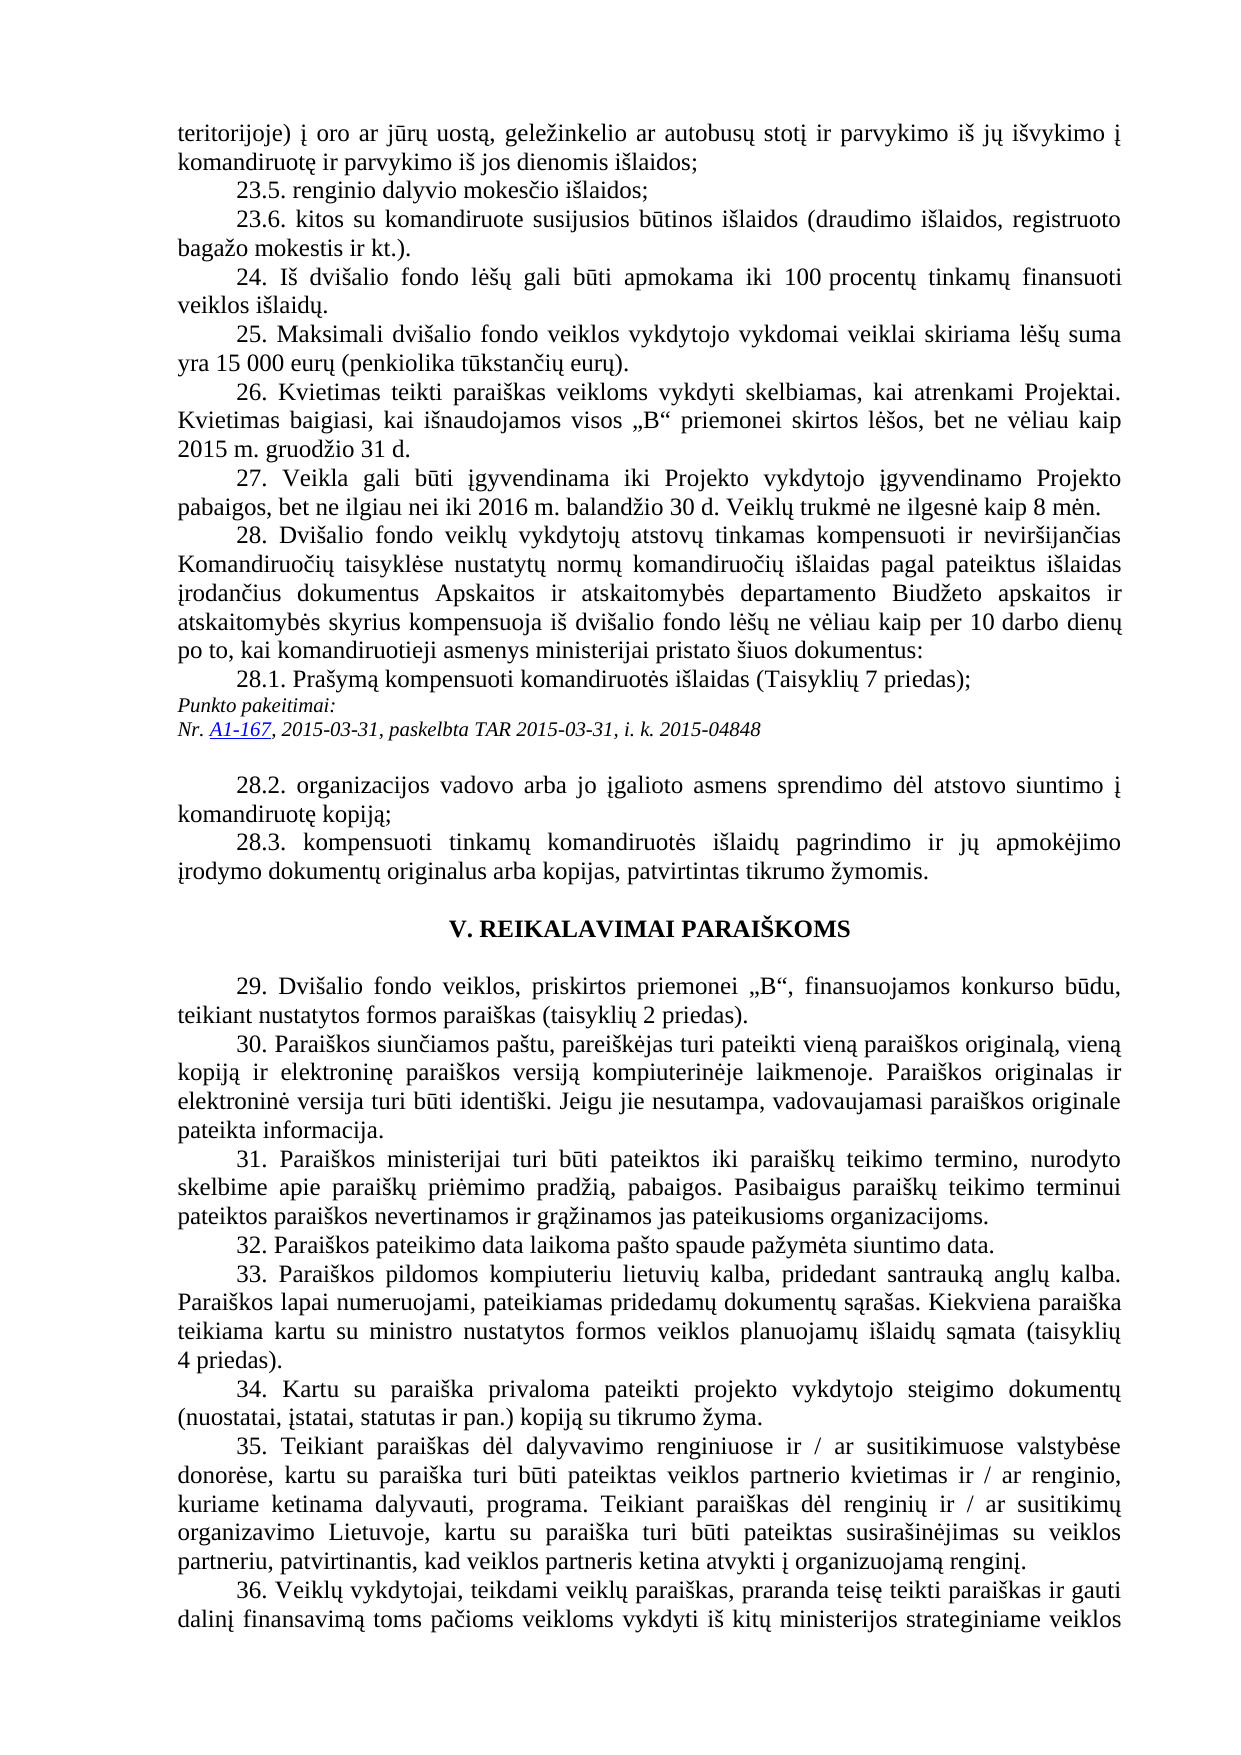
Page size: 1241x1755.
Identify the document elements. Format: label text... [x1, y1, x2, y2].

text 28.3. kompensuoti tinkamų komandiruotės išlaidų pagrindimo ir jų apmokėjimo įrodymo dokumentų originalus arba kopijas, patvirtintas tikrumo žymomis. [177, 827, 1122, 885]
text 26. Kvietimas teikti paraiškas veikloms vykdyti skelbiamas, kai atrenkami Projektai. Kvietimas baigiasi, kai išnaudojamos visos „B“ priemonei skirtos lėšos, bet ne vėliau kaip 2015 m. gruodžio 31 d. [177, 377, 1122, 463]
text Punkto pakeitimai: [177, 693, 1122, 717]
text 32. Paraiškos pateikimo data laikoma pašto spaude pažymėta siuntimo data. [177, 1230, 1122, 1259]
text Nr. A1-167, 2015-03-31, paskelbta TAR 2015-03-31, i. k. 2015-04848 [177, 717, 1122, 741]
text 23.5. renginio dalyvio mokesčio išlaidos; [177, 176, 1122, 204]
text 25. Maksimali dvišalio fondo veiklos vykdytojo vykdomai veiklai skiriama lėšų suma yra 15 000 eurų (penkiolika tūkstančių eurų). [177, 319, 1122, 377]
text 28.1. Prašymą kompensuoti komandiruotės išlaidas (Taisyklių 7 priedas); [177, 664, 1122, 693]
text 23.6. kitos su komandiruote susijusios būtinos išlaidos (draudimo išlaidos, registruoto bagažo mokestis ir kt.). [177, 204, 1122, 262]
text 34. Kartu su paraiška privaloma pateikti projekto vykdytojo steigimo dokumentų (nuostatai, įstatai, statutas ir pan.) kopiją su tikrumo žyma. [177, 1374, 1122, 1431]
text 28. Dvišalio fondo veiklų vykdytojų atstovų tinkamas kompensuoti ir neviršijančias Komandiruočių taisyklėse nustatytų normų komandiruočių išlaidas pagal pateiktus išlaidas įrodančius dokumentus Apskaitos ir atskaitomybės departamento Biudžeto apskaitos ir atskaitomybės skyrius kompensuoja iš dvišalio fondo lėšų ne vėliau kaip per 10 darbo dienų po to, kai komandiruotieji asmenys ministerijai pristato šiuos dokumentus: [177, 521, 1122, 664]
text teritorijoje) į oro ar jūrų uostą, geležinkelio ar autobusų stotį ir parvykimo iš jų išvykimo į komandiruotę ir parvykimo iš jos dienomis išlaidos; [177, 118, 1122, 176]
text 27. Veikla gali būti įgyvendinama iki Projekto vykdytojo įgyvendinamo Projekto pabaigos, bet ne ilgiau nei iki 2016 m. balandžio 30 d. Veiklų trukmė ne ilgesnė kaip 8 mėn. [177, 463, 1122, 521]
text 29. Dvišalio fondo veiklos, priskirtos priemonei „B“, finansuojamos konkurso būdu, teikiant nustatytos formos paraiškas (taisyklių 2 priedas). [177, 971, 1122, 1029]
text 36. Veiklų vykdytojai, teikdami veiklų paraiškas, praranda teisę teikti paraiškas ir gauti dalinį finansavimą toms pačioms veikloms vykdyti iš kitų ministerijos strateginiame veiklos [177, 1575, 1122, 1632]
text V. REIKALAVIMAI PARAIŠKOMS [177, 914, 1122, 942]
text 31. Paraiškos ministerijai turi būti pateiktos iki paraiškų teikimo termino, nurodyto skelbime apie paraiškų priėmimo pradžią, pabaigos. Pasibaigus paraiškų teikimo terminui pateiktos paraiškos nevertinamos ir grąžinamos jas pateikusioms organizacijoms. [177, 1144, 1122, 1230]
text 33. Paraiškos pildomos kompiuteriu lietuvių kalba, pridedant santrauką anglų kalba. Paraiškos lapai numeruojami, pateikiamas pridedamų dokumentų sąrašas. Kiekviena paraiška teikiama kartu su ministro nustatytos formos veiklos planuojamų išlaidų sąmata (taisyklių 4 priedas). [177, 1259, 1122, 1374]
text 35. Teikiant paraiškas dėl dalyvavimo renginiuose ir / ar susitikimuose valstybėse donorėse, kartu su paraiška turi būti pateiktas veiklos partnerio kvietimas ir / ar renginio, kuriame ketinama dalyvauti, programa. Teikiant paraiškas dėl renginių ir / ar susitikimų organizavimo Lietuvoje, kartu su paraiška turi būti pateiktas susirašinėjimas su veiklos partneriu, patvirtinantis, kad veiklos partneris ketina atvykti į organizuojamą renginį. [177, 1431, 1122, 1575]
text 24. Iš dvišalio fondo lėšų gali būti apmokama iki 100 procentų tinkamų finansuoti veiklos išlaidų. [177, 262, 1122, 319]
text 28.2. organizacijos vadovo arba jo įgalioto asmens sprendimo dėl atstovo siuntimo į komandiruotę kopiją; [177, 770, 1122, 827]
text 30. Paraiškos siunčiamos paštu, pareiškėjas turi pateikti vieną paraiškos originalą, vieną kopiją ir elektroninę paraiškos versiją kompiuterinėje laikmenoje. Paraiškos originalas ir elektroninė versija turi būti identiški. Jeigu jie nesutampa, vadovaujamasi paraiškos originale pateikta informacija. [177, 1029, 1122, 1144]
